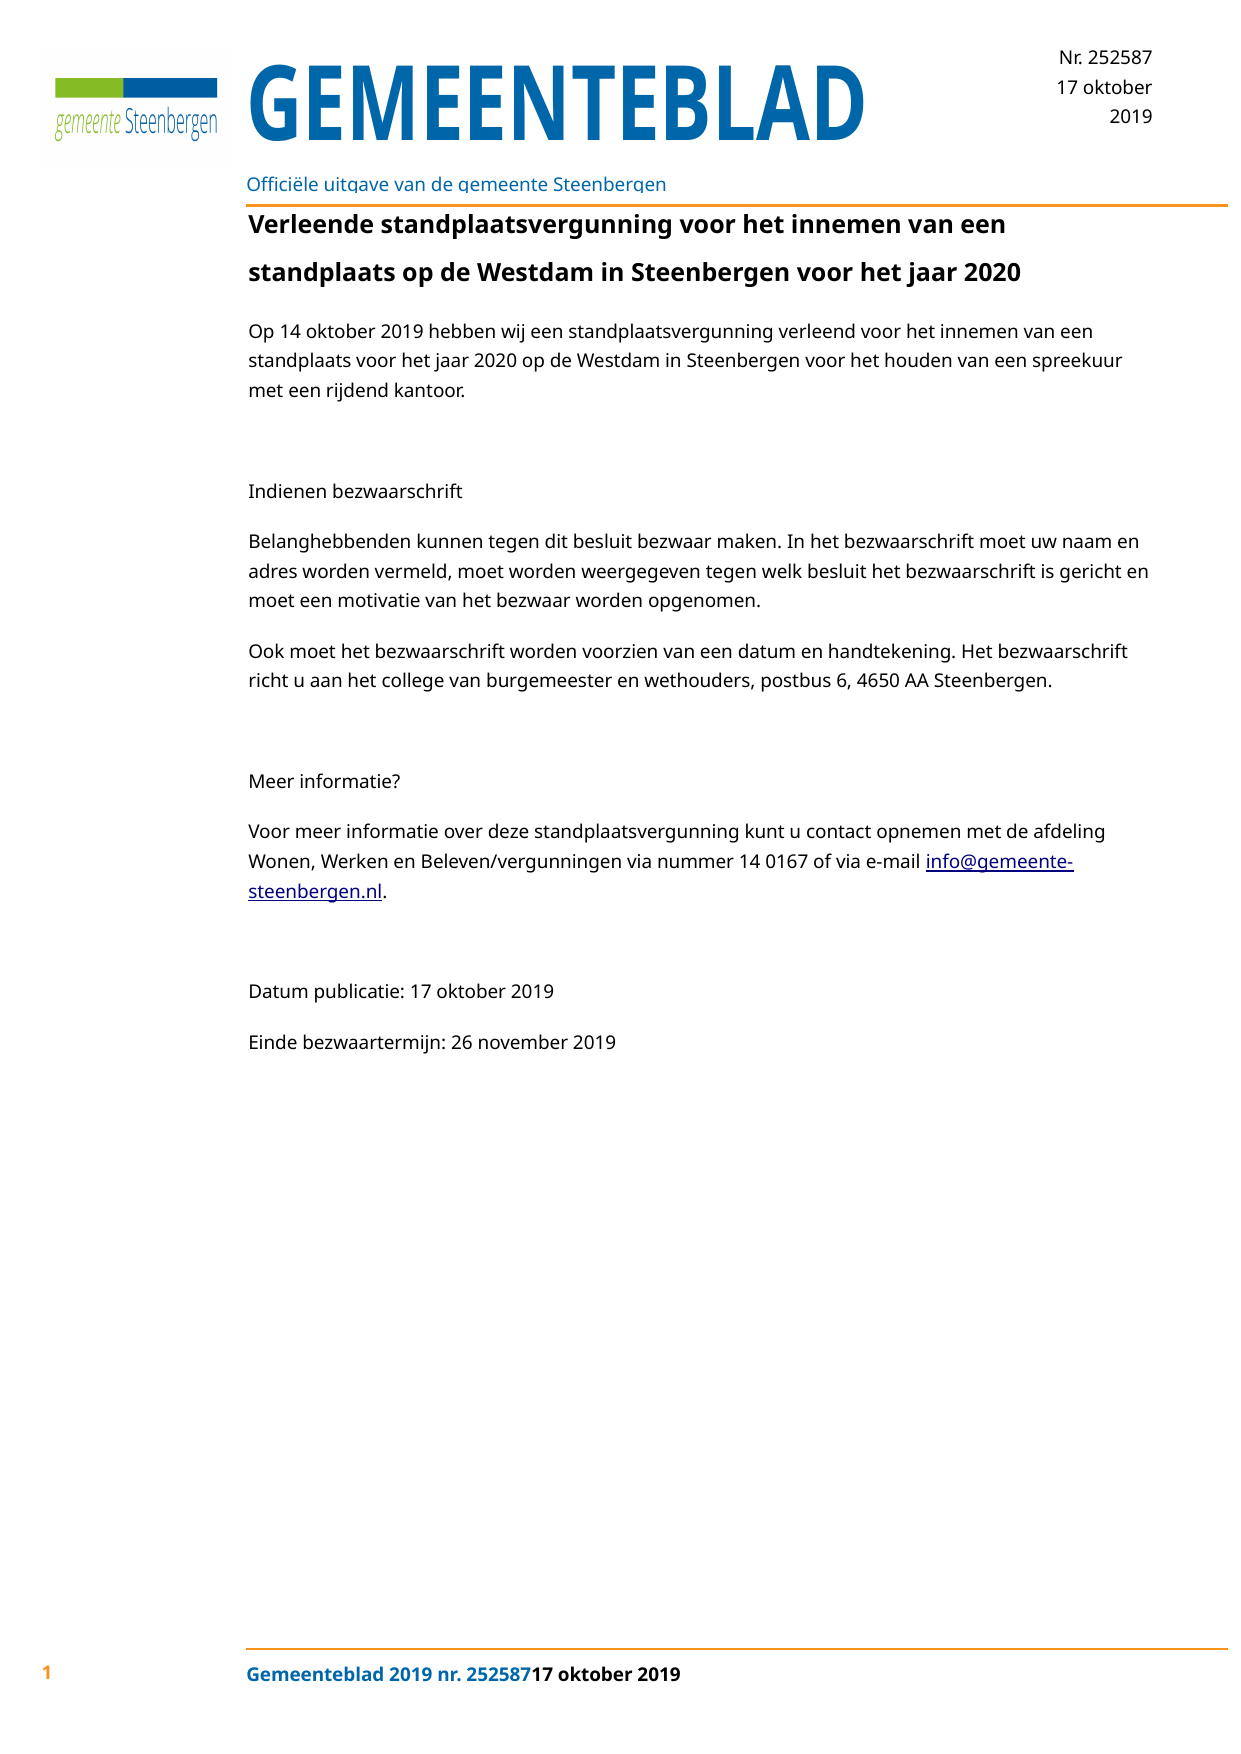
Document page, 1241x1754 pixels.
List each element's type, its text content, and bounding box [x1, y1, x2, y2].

text Voor meer informatie over deze standplaatsvergunning kunt u contact opnemen met de afdeling Wonen, Werken en Beleven/vergunningen via nummer 14 0167 of via e-mail info@gemeente-steenbergen.nl. [248, 819, 1152, 904]
text Indienen bezwaarschrift [248, 478, 1152, 504]
text Datum publicatie: 17 oktober 2019 [248, 979, 1152, 1004]
text Op 14 oktober 2019 hebben wij een standplaatsvergunning verleend voor het innemen van een standplaats voor het jaar 2020 op de Westdam in Steenbergen voor het houden van een spreekuur met een rijdend kantoor. [248, 318, 1152, 403]
picture [41, 47, 231, 172]
text Ook moet het bezwaarschrift worden voorzien van een datum en handtekening. Het bezwaarschrift richt u aan het college van burgemeester en wethouders, postbus 6, 4650 AA Steenbergen. [248, 638, 1152, 693]
text Einde bezwaartermijn: 26 november 2019 [248, 1029, 1152, 1055]
text Verleende standplaatsvergunning voor het innemen van een standplaats op de Westdam in Steenbergen voor het jaar 2020 [248, 207, 1152, 288]
text Meer informatie? [248, 768, 1152, 794]
text Belanghebbenden kunnen tegen dit besluit bezwaar maken. In het bezwaarschrift moet uw naam en adres worden vermeld, moet worden weergegeven tegen welk besluit het bezwaarschrift is gericht en moet een motivatie van het bezwaar worden opgenomen. [248, 528, 1152, 613]
